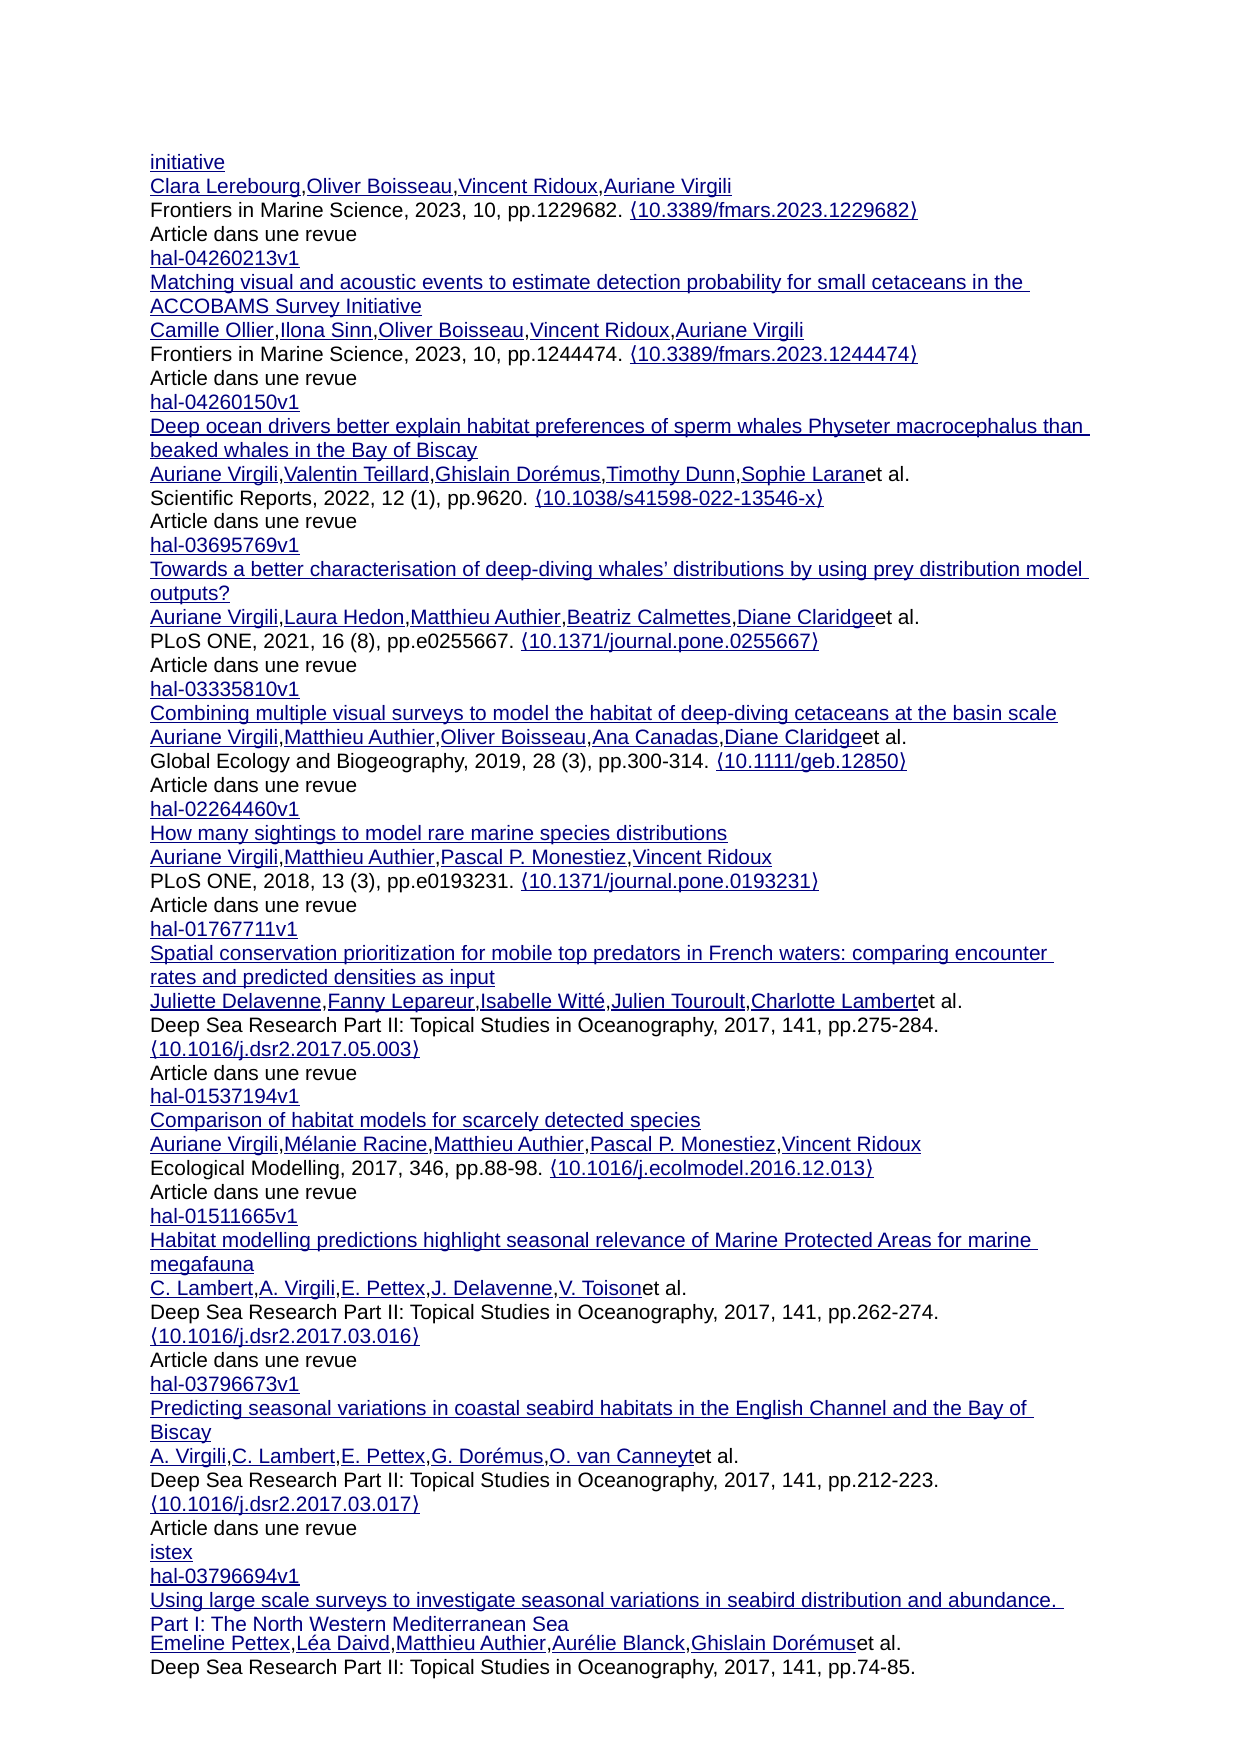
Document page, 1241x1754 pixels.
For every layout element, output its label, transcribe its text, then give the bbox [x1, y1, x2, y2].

table_cell Using large scale surveys to investigate seasonal variations in seabird distribution and abundance. Part I: The North Western Mediterranean Sea Emeline Pettex,Léa Daivd,Matthieu Authier,Aurélie Blanck,Ghislain Dorémuset al. Deep Sea Research Part II: Topical Studies in Oceanography, 2017, 141, pp.74-85. [150, 1588, 1090, 1679]
table_cell Deep ocean drivers better explain habitat preferences of sperm whales Physeter macrocephalus than [150, 414, 1090, 434]
table_cell Spatial conservation prioritization for mobile top predators in French waters: comparing encounter rates and predicted densities as input Juliette Delavenne,Fanny Lepareur,Isabelle Witté,Julien Touroult,Charlotte Lambertet al. Deep Sea Research Part II: Topical Studies in Oceanography, 2017, 141, pp.275-284. ⟨10.1016/j.dsr2.2017.05.003⟩ Article dans une revue hal-01537194v1 [150, 941, 1090, 1108]
table_cell Habitat modelling predictions highlight seasonal relevance of Marine Protected Areas for marine megafauna C. Lambert,A. Virgili,E. Pettex,J. Delavenne,V. Toisonet al. Deep Sea Research Part II: Topical Studies in Oceanography, 2017, 141, pp.262-274. ⟨10.1016/j.dsr2.2017.03.016⟩ Article dans une revue hal-03796673v1 [150, 1228, 1090, 1396]
table_cell Summer distribution of the Mediterranean sperm whale: insights from the acoustic Accobams survey initiative Clara Lerebourg,Oliver Boisseau,Vincent Ridoux,Auriane Virgili Frontiers in Marine Science, 2023, 10, pp.1229682. ⟨10.3389/fmars.2023.1229682⟩ Article dans une revue hal-04260213v1 [150, 150, 1090, 270]
table_cell Combining multiple visual surveys to model the habitat of deep-diving cetaceans at the basin scale Auriane Virgili,Matthieu Authier,Oliver Boisseau,Ana Canadas,Diane Claridgeet al. Global Ecology and Biogeography, 2019, 28 (3), pp.300-314. ⟨10.1111/geb.12850⟩ Article dans une revue hal-02264460v1 [150, 701, 1090, 821]
table_cell Towards a better characterisation of deep-diving whales’ distributions by using prey distribution model outputs? Auriane Virgili,Laura Hedon,Matthieu Authier,Beatriz Calmettes,Diane Claridgeet al. PLoS ONE, 2021, 16 (8), pp.e0255667. ⟨10.1371/journal.pone.0255667⟩ Article dans une revue hal-03335810v1 [150, 557, 1090, 701]
table_cell beaked whales in the Bay of Biscay Auriane Virgili,Valentin Teillard,Ghislain Dorémus,Timothy Dunn,Sophie Laranet al. Scientific Reports, 2022, 12 (1), pp.9620. ⟨10.1038/s41598-022-13546-x⟩ Article dans une revue hal-03695769v1 [150, 436, 1090, 557]
table_cell Comparison of habitat models for scarcely detected species Auriane Virgili,Mélanie Racine,Matthieu Authier,Pascal P. Monestiez,Vincent Ridoux Ecological Modelling, 2017, 346, pp.88-98. ⟨10.1016/j.ecolmodel.2016.12.013⟩ Article dans une revue hal-01511665v1 [150, 1108, 1090, 1228]
table_cell How many sightings to model rare marine species distributions Auriane Virgili,Matthieu Authier,Pascal P. Monestiez,Vincent Ridoux PLoS ONE, 2018, 13 (3), pp.e0193231. ⟨10.1371/journal.pone.0193231⟩ Article dans une revue hal-01767711v1 [150, 821, 1090, 941]
table_cell Matching visual and acoustic events to estimate detection probability for small cetaceans in the ACCOBAMS Survey Initiative Camille Ollier,Ilona Sinn,Oliver Boisseau,Vincent Ridoux,Auriane Virgili Frontiers in Marine Science, 2023, 10, pp.1244474. ⟨10.3389/fmars.2023.1244474⟩ Article dans une revue hal-04260150v1 [150, 270, 1090, 413]
table_cell Predicting seasonal variations in coastal seabird habitats in the English Channel and the Bay of Biscay A. Virgili,C. Lambert,E. Pettex,G. Dorémus,O. van Canneytet al. Deep Sea Research Part II: Topical Studies in Oceanography, 2017, 141, pp.212-223. ⟨10.1016/j.dsr2.2017.03.017⟩ Article dans une revue istex hal-03796694v1 [150, 1396, 1090, 1587]
